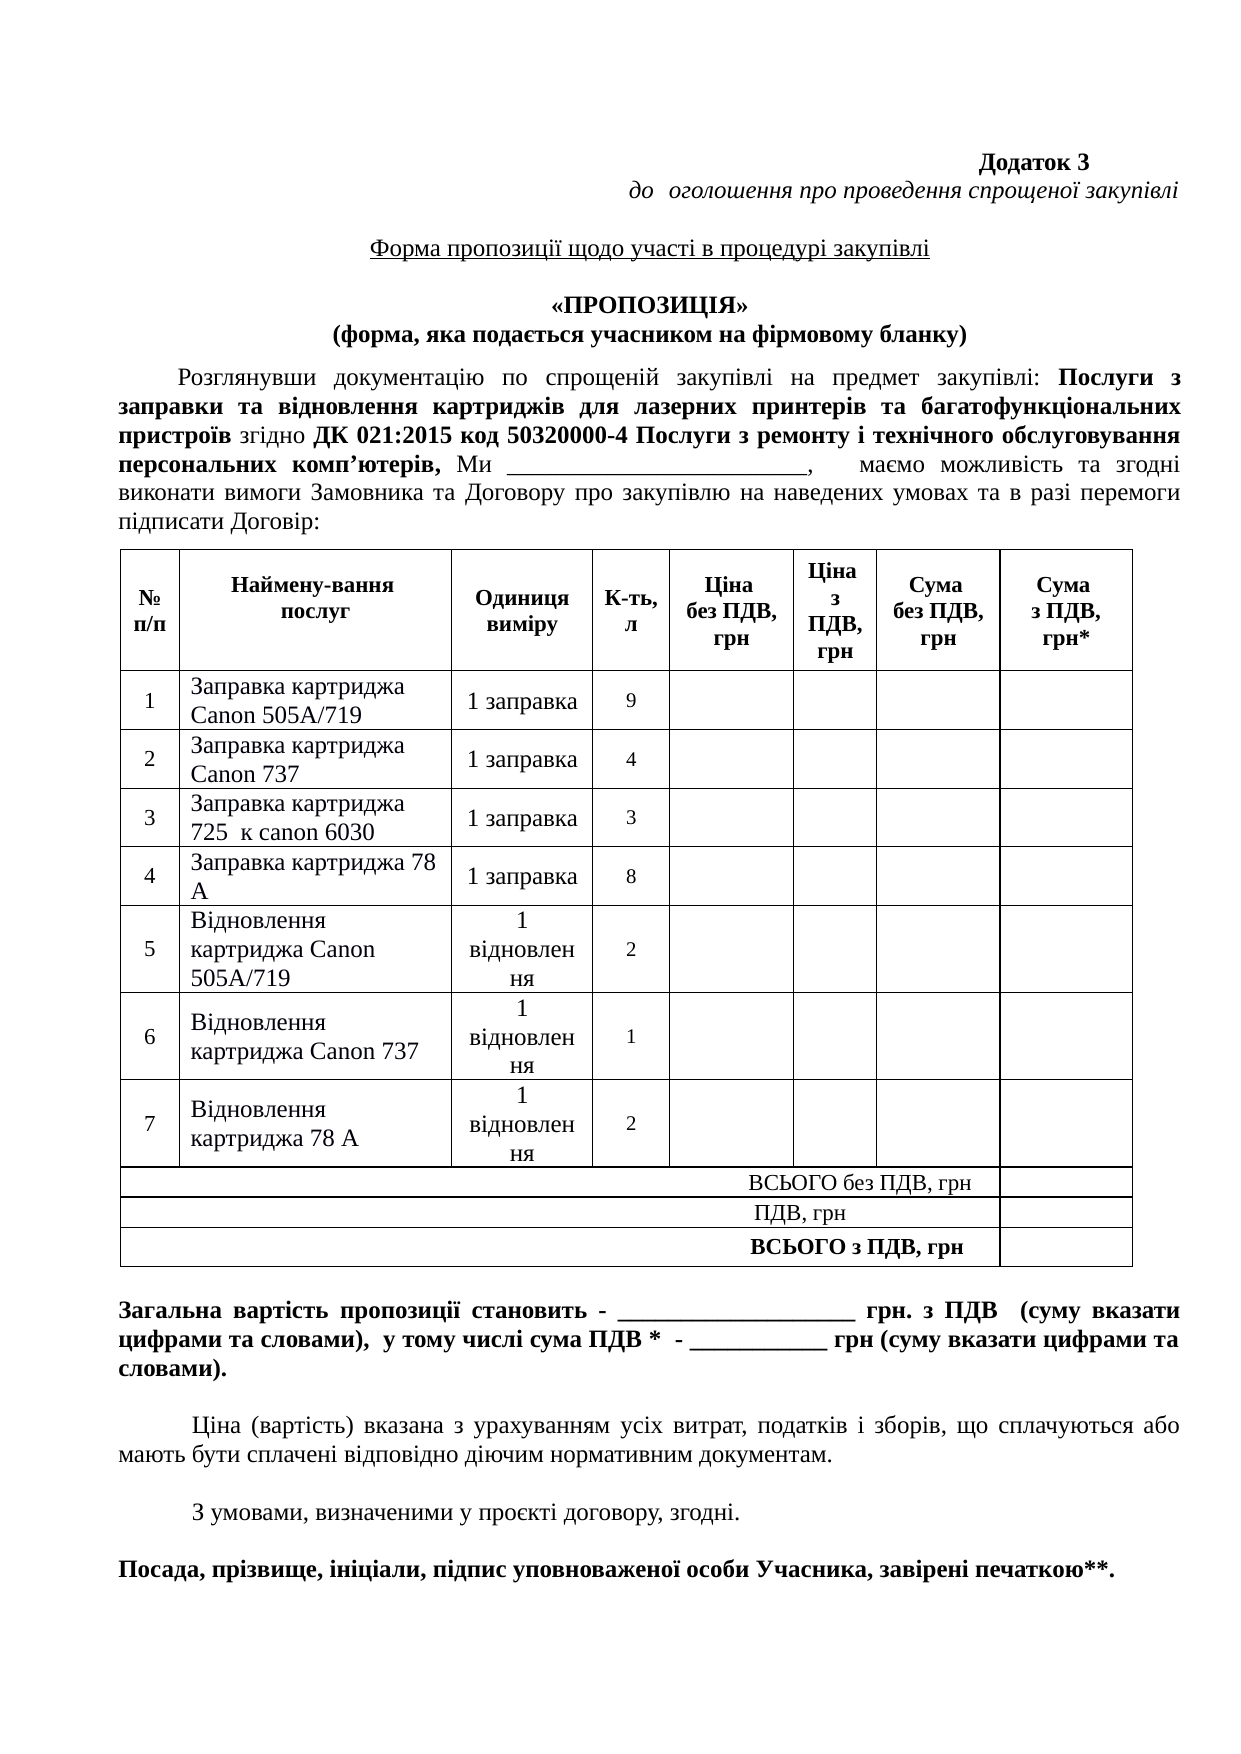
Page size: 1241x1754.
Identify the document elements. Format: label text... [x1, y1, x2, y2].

table_cell ПДВ, грн [121, 1198, 999, 1227]
text Ціна (вартість) вказана з урахуванням усіх витрат, податків і зборів, що сплачуються або мають бути сплачені відповідно діючим нормативним документам. [118, 1410, 1181, 1468]
table_cell [1001, 730, 1132, 787]
table_cell [877, 847, 999, 904]
table_cell 1 [593, 993, 669, 1079]
table_cell [1001, 1228, 1132, 1266]
table_cell 1 відновлення [452, 906, 592, 992]
table_header Ціна без ПДВ, грн [670, 550, 793, 670]
table_cell [794, 906, 876, 992]
table_cell [794, 1080, 876, 1166]
text «ПРОПОЗИЦІЯ» [118, 291, 1181, 319]
table_cell [877, 671, 999, 729]
table_cell [670, 730, 793, 787]
table_cell [794, 671, 876, 729]
table_cell [1001, 1080, 1132, 1166]
table_cell 1 [121, 671, 179, 729]
table_cell [794, 730, 876, 787]
text Загальна вартість пропозиції становить - ___________________ грн. з ПДВ (суму вказати цифрами та словами), у тому числі сума ПДВ * - ___________ грн (суму вказати цифрами та словами). [118, 1295, 1181, 1382]
table_cell [794, 847, 876, 904]
table_cell 1 заправка [452, 730, 592, 787]
table_cell 9 [593, 671, 669, 729]
table_cell [670, 906, 793, 992]
table_cell 6 [121, 993, 179, 1079]
table_header Сума без ПДВ, грн [877, 550, 999, 670]
table_cell Заправка картриджа 725 к canon 6030 [180, 789, 451, 846]
table_cell 2 [593, 1080, 669, 1166]
table_cell [1001, 789, 1132, 846]
table_header Наймену-вання послуг [180, 550, 451, 670]
table_cell Відновлення картриджа Canon 737 [180, 993, 451, 1079]
text Посада, прізвище, ініціали, підпис уповноваженої особи Учасника, завірені печаткою**. [118, 1554, 1181, 1583]
table_cell 2 [593, 906, 669, 992]
table_cell [877, 730, 999, 787]
table_cell 5 [121, 906, 179, 992]
text до оголошення про проведення спрощеної закупівлі [418, 176, 1181, 204]
table_cell Заправка картриджа Canon 737 [180, 730, 451, 787]
table_cell ВСЬОГО з ПДВ, грн [121, 1228, 999, 1266]
table_cell [670, 1080, 793, 1166]
table_cell [670, 847, 793, 904]
text Додаток 3 [118, 147, 1181, 176]
table_cell [1001, 847, 1132, 904]
table_header № п/п [121, 550, 179, 670]
table_cell 1 заправка [452, 789, 592, 846]
table_cell 4 [121, 847, 179, 904]
table_cell 1 відновлення [452, 993, 592, 1079]
table_cell [794, 789, 876, 846]
table_cell [670, 993, 793, 1079]
text Форма пропозиції щодо участі в процедурі закупівлі [118, 233, 1181, 262]
table_cell [670, 789, 793, 846]
table_cell Заправка картриджа Canon 505А/719 [180, 671, 451, 729]
table_cell [1001, 671, 1132, 729]
table_cell 8 [593, 847, 669, 904]
table_cell Відновлення картриджа 78 А [180, 1080, 451, 1166]
table_header Ціна з ПДВ, грн [794, 550, 876, 670]
table_cell [877, 906, 999, 992]
table_cell [670, 671, 793, 729]
table_cell [1001, 906, 1132, 992]
table_cell 3 [121, 789, 179, 846]
table_cell [1001, 1168, 1132, 1196]
table_cell [877, 993, 999, 1079]
table_cell 2 [121, 730, 179, 787]
table_cell [1001, 993, 1132, 1079]
table_cell 1 заправка [452, 671, 592, 729]
table_cell [794, 993, 876, 1079]
text З умовами, визначеними у проєкті договору, згодні. [118, 1497, 1181, 1525]
text Розглянувши документацію по спрощеній закупівлі на предмет закупівлі: Послуги з заправки та відновлення картриджів для лазерних принтерів та багатофункціональних пристроїв згідно ДК 021:2015 код 50320000-4 Послуги з ремонту і технічного обслуговування персональних комп’ютерів, Ми ________________________, маємо можливість та згодні виконати вимоги Замовника та Договору про закупівлю на наведених умовах та в разі перемоги підписати Договір: [118, 362, 1181, 535]
table_cell Відновлення картриджа Canon 505А/719 [180, 906, 451, 992]
table_cell 4 [593, 730, 669, 787]
table_cell [1001, 1198, 1132, 1227]
table_cell 1 заправка [452, 847, 592, 904]
table_cell Заправка картриджа 78 А [180, 847, 451, 904]
table_header К-ть, л [593, 550, 669, 670]
table_header Одиниця виміру [452, 550, 592, 670]
table_cell [877, 1080, 999, 1166]
table_cell 3 [593, 789, 669, 846]
table_cell 1 відновлення [452, 1080, 592, 1166]
table_cell 7 [121, 1080, 179, 1166]
table_cell ВСЬОГО без ПДВ, грн [121, 1168, 999, 1196]
table_header Сума з ПДВ, грн* [1001, 550, 1132, 670]
text (форма, яка подається учасником на фірмовому бланку) [118, 319, 1181, 348]
table_cell [877, 789, 999, 846]
